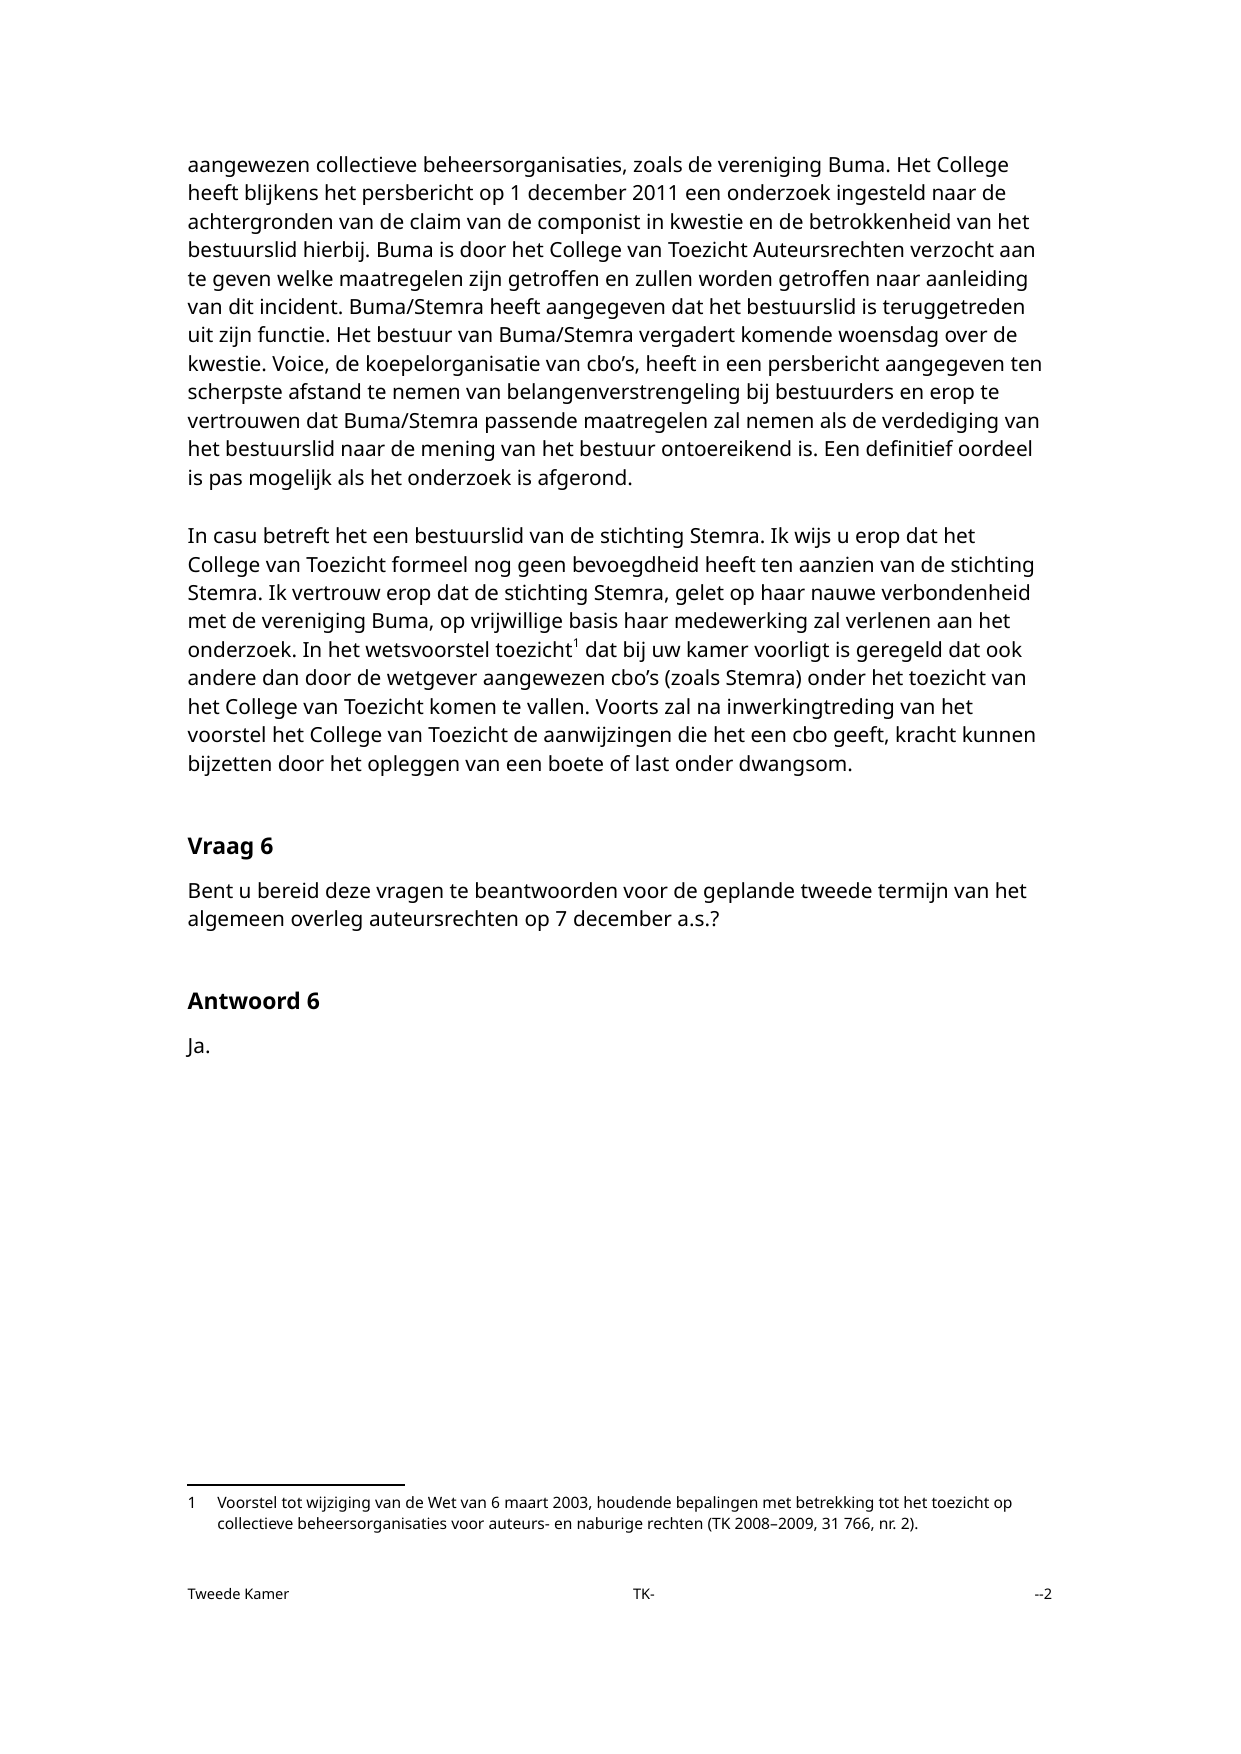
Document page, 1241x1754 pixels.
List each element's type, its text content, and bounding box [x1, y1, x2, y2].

subtitle Antwoord 6 [187, 985, 1053, 1017]
text Bent u bereid deze vragen te beantwoorden voor de geplande tweede termijn van het algemeen overleg auteursrechten op 7 december a.s.? [187, 876, 1053, 933]
text Ja. [187, 1032, 1053, 1060]
text In casu betreft het een bestuurslid van de stichting Stemra. Ik wijs u erop dat het College van Toezicht formeel nog geen bevoegdheid heeft ten aanzien van de stichting Stemra. Ik vertrouw erop dat de stichting Stemra, gelet op haar nauwe verbondenheid met de vereniging Buma, op vrijwillige basis haar medewerking zal verlenen aan het onderzoek. In het wetsvoorstel toezicht dat bij uw kamer voorligt is geregeld dat ook andere dan door de wetgever aangewezen cbo’s (zoals Stemra) onder het toezicht van het College van Toezicht komen te vallen. Voorts zal na inwerkingtreding van het voorstel het College van Toezicht de aanwijzingen die het een cbo geeft, kracht kunnen bijzetten door het opleggen van een boete of last onder dwangsom. [187, 521, 1053, 777]
text aangewezen collectieve beheersorganisaties, zoals de vereniging Buma. Het College heeft blijkens het persbericht op 1 december 2011 een onderzoek ingesteld naar de achtergronden van de claim van de componist in kwestie en de betrokkenheid van het bestuurslid hierbij. Buma is door het College van Toezicht Auteursrechten verzocht aan te geven welke maatregelen zijn getroffen en zullen worden getroffen naar aanleiding van dit incident. Buma/Stemra heeft aangegeven dat het bestuurslid is teruggetreden uit zijn functie. Het bestuur van Buma/Stemra vergadert komende woensdag over de kwestie. Voice, de koepelorganisatie van cbo’s, heeft in een persbericht aangegeven ten scherpste afstand te nemen van belangenverstrengeling bij bestuurders en erop te vertrouwen dat Buma/Stemra passende maatregelen zal nemen als de verdediging van het bestuurslid naar de mening van het bestuur ontoereikend is. Een definitief oordeel is pas mogelijk als het onderzoek is afgerond. [187, 150, 1053, 491]
text Voorstel tot wijziging van de Wet van 6 maart 2003, houdende bepalingen met betrekking tot het toezicht op collectieve beheersorganisaties voor auteurs- en naburige rechten (TK 2008–2009, 31 766, nr. 2). [187, 1449, 1053, 1534]
subtitle Vraag 6 [187, 830, 1053, 861]
